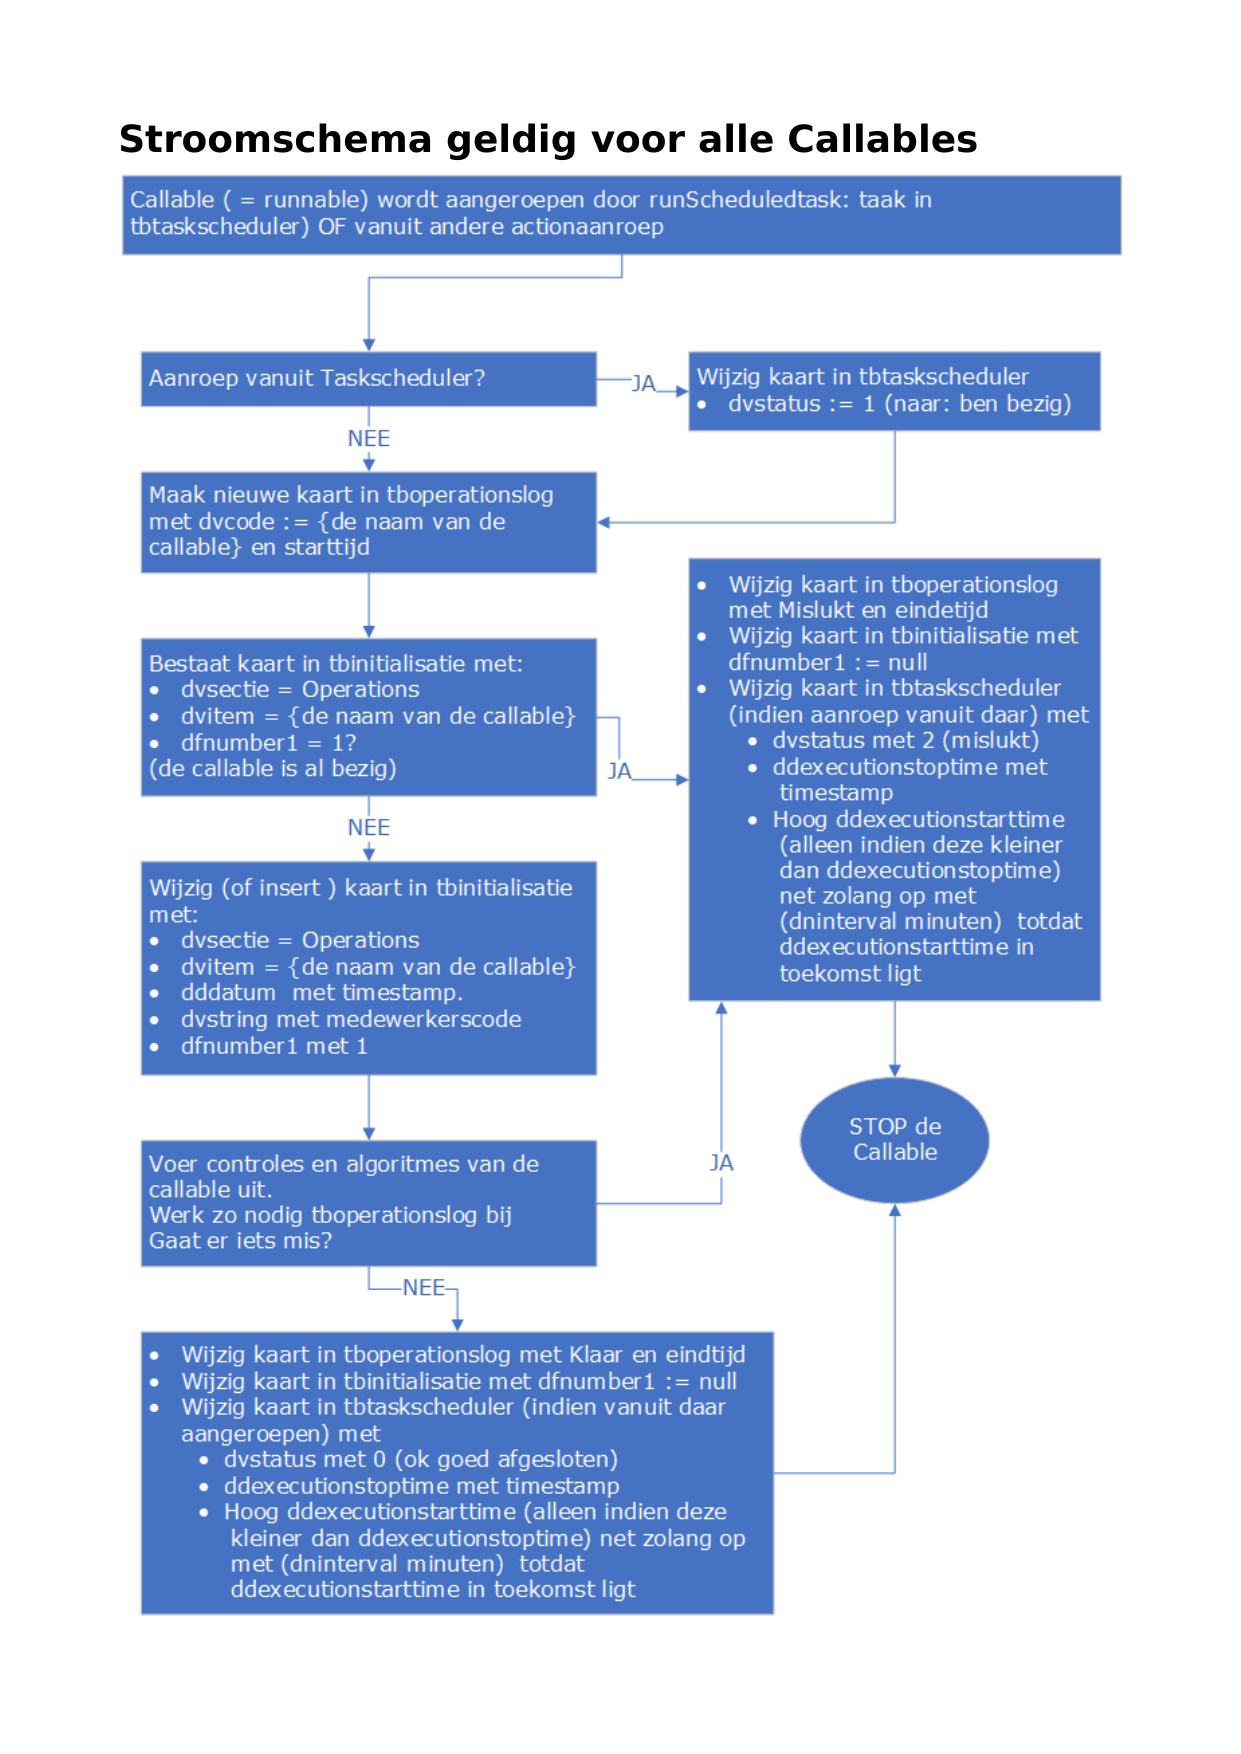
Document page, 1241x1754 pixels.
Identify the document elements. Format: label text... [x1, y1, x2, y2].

subtitle Stroomschema geldig voor alle Callables [118, 118, 1122, 162]
picture [118, 174, 1123, 1616]
